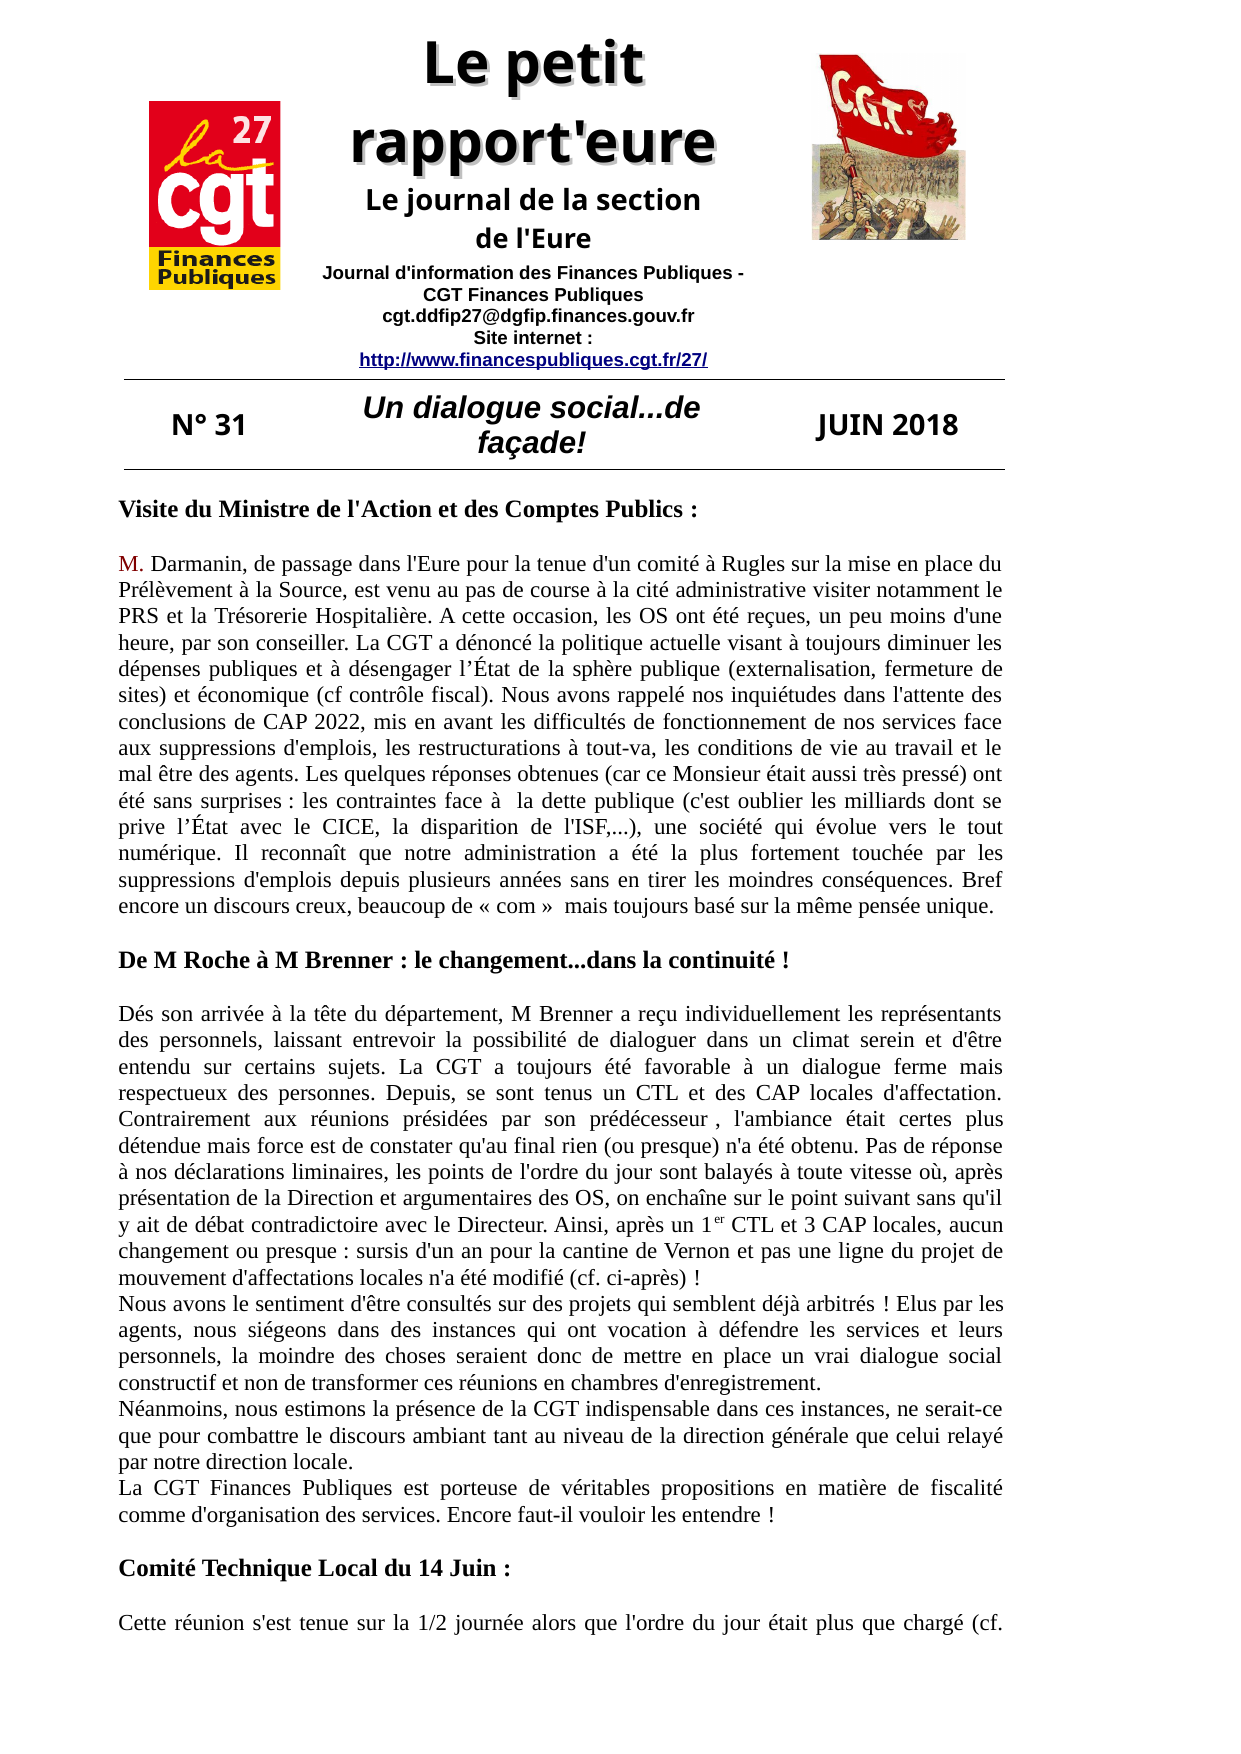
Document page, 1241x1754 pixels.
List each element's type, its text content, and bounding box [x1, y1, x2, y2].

text Comité Technique Local du 14 Juin : [118, 1553, 1004, 1582]
text Visite du Ministre de l'Action et des Comptes Publics : [118, 494, 945, 523]
text Néanmoins, nous estimons la présence de la CGT indispensable dans ces instances, ne serait-ce que pour combattre le discours ambiant tant au niveau de la direction générale que celui relayé par notre direction locale. [118, 1395, 1004, 1474]
text De M Roche à M Brenner : le changement...dans la continuité ! [118, 945, 1004, 974]
text Dés son arrivée à la tête du département, M Brenner a reçu individuellement les représentants des personnels, laissant entrevoir la possibilité de dialoguer dans un climat serein et d'être entendu sur certains sujets. La CGT a toujours été favorable à un dialogue ferme mais respectueux des personnes. Depuis, se sont tenus un CTL et des CAP locales d'affectation. Contrairement aux réunions présidées par son prédécesseur , l'ambiance était certes plus détendue mais force est de constater qu'au final rien (ou presque) n'a été obtenu. Pas de réponse à nos déclarations liminaires, les points de l'ordre du jour sont balayés à toute vitesse où, après présentation de la Direction et argumentaires des OS, on enchaîne sur le point suivant sans qu'il y ait de débat contradictoire avec le Directeur. Ainsi, après un 1er CTL et 3 CAP locales, aucun changement ou presque : sursis d'un an pour la cantine de Vernon et pas une ligne du projet de mouvement d'affectations locales n'a été modifié (cf. ci-après) ! [118, 1000, 1004, 1290]
table_header [772, 12, 1005, 379]
table_cell JUIN 2018 [772, 380, 1005, 469]
text La CGT Finances Publiques est porteuse de véritables propositions en matière de fiscalité comme d'organisation des services. Encore faut-il vouloir les entendre ! [118, 1474, 1004, 1527]
table_header Le petit rapport'eure Le journal de la section de l'Eure Journal d'information des Finances Publiques - CGT Finances Publiques cgt.ddfip27@dgfip.finances.gouv.fr Site internet : http://www.financespubliques.cgt.fr/27/ [295, 12, 772, 379]
table_cell Un dialogue social...de façade! [295, 380, 772, 469]
picture [149, 101, 281, 290]
picture [811, 53, 966, 240]
text M. Darmanin, de passage dans l'Eure pour la tenue d'un comité à Rugles sur la mise en place du Prélèvement à la Source, est venu au pas de course à la cité administrative visiter notamment le PRS et la Trésorerie Hospitalière. A cette occasion, les OS ont été reçues, un peu moins d'une heure, par son conseiller. La CGT a dénoncé la politique actuelle visant à toujours diminuer les dépenses publiques et à désengager l’État de la sphère publique (externalisation, fermeture de sites) et économique (cf contrôle fiscal). Nous avons rappelé nos inquiétudes dans l'attente des conclusions de CAP 2022, mis en avant les difficultés de fonctionnement de nos services face aux suppressions d'emplois, les restructurations à tout-va, les conditions de vie au travail et le mal être des agents. Les quelques réponses obtenues (car ce Monsieur était aussi très pressé) ont été sans surprises : les contraintes face à la dette publique (c'est oublier les milliards dont se prive l’État avec le CICE, la disparition de l'ISF,...), une société qui évolue vers le tout numérique. Il reconnaît que notre administration a été la plus fortement touchée par les suppressions d'emplois depuis plusieurs années sans en tirer les moindres conséquences. Bref encore un discours creux, beaucoup de « com » mais toujours basé sur la même pensée unique. [118, 549, 1004, 918]
table_cell N° 31 [124, 380, 294, 469]
text Cette réunion s'est tenue sur la 1/2 journée alors que l'ordre du jour était plus que chargé (cf. [118, 1608, 1004, 1635]
text Nous avons le sentiment d'être consultés sur des projets qui semblent déjà arbitrés ! Elus par les agents, nous siégeons dans des instances qui ont vocation à défendre les services et leurs personnels, la moindre des choses seraient donc de mettre en place un vrai dialogue social constructif et non de transformer ces réunions en chambres d'enregistrement. [118, 1290, 1004, 1395]
table_header [124, 12, 295, 379]
